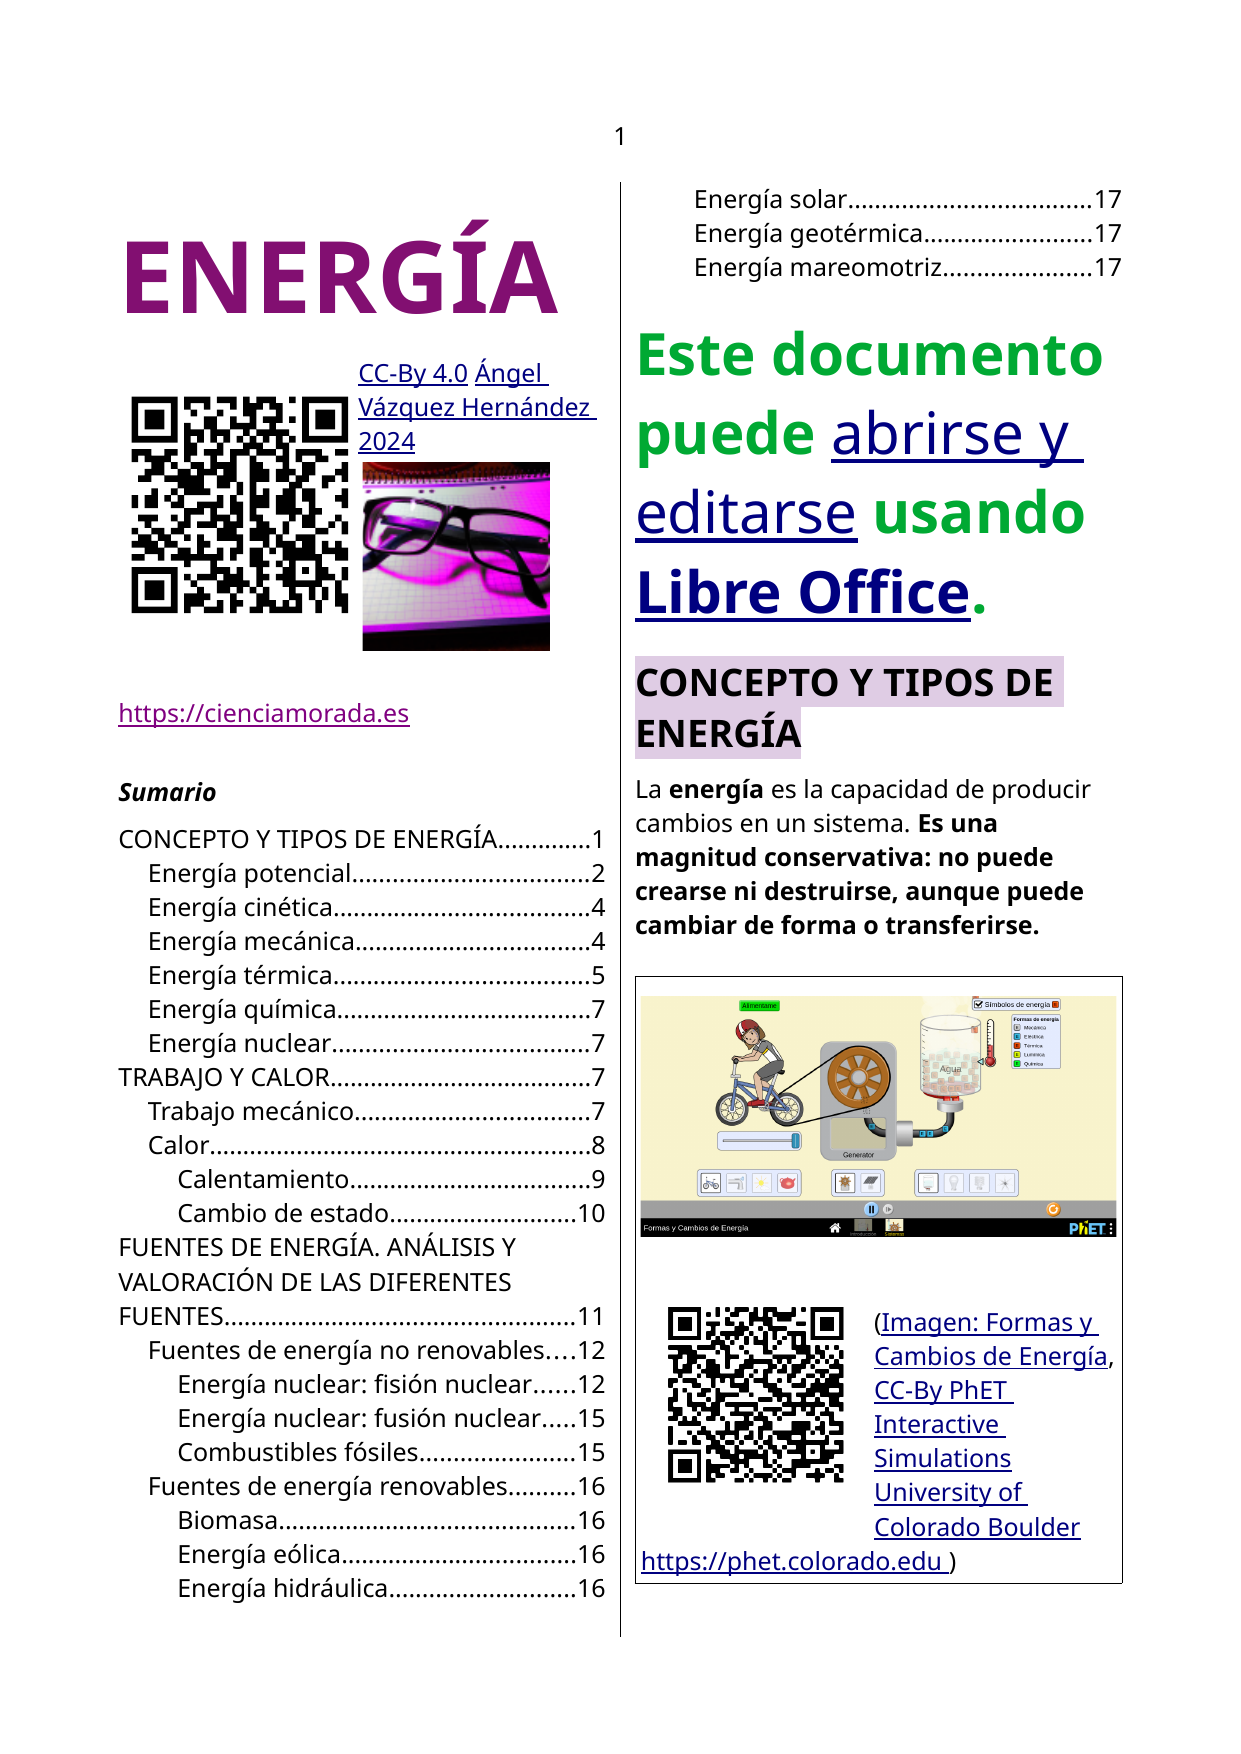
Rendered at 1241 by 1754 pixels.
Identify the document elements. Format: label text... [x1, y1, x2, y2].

text Energía hidráulica 16 [177, 1571, 605, 1605]
text Energía nuclear: fisión nuclear 12 [177, 1366, 605, 1400]
text Energía nuclear: fusión nuclear 15 [177, 1400, 605, 1434]
text Fuentes de energía no renovables 12 [148, 1332, 605, 1366]
text Energía potencial 2 [148, 855, 605, 889]
text CONCEPTO Y TIPOS DE ENERGÍA 1 [118, 821, 605, 855]
text CC-By 4.0 Ángel Vázquez Hernández 2024 [118, 355, 605, 458]
text Calentamiento 9 [177, 1162, 605, 1196]
subtitle Sumario [118, 775, 605, 809]
text TRABAJO Y CALOR 7 [118, 1060, 605, 1094]
text Energía geotérmica 17 [694, 216, 1122, 250]
text Fuentes de energía renovables 16 [148, 1468, 605, 1503]
text Energía solar 17 [694, 182, 1122, 216]
text Energía mareomotriz 17 [694, 250, 1122, 284]
table_header (Imagen: Formas y Cambios de Energía, CC-By PhET Interactive Simulations University of Colorado Boulder https://phet.colorado.edu ) [636, 977, 1122, 1583]
subtitle CONCEPTO Y TIPOS DE ENERGÍA [635, 656, 1122, 759]
text FUENTES DE ENERGÍA. ANÁLISIS Y VALORACIÓN DE LAS DIFERENTES FUENTES 11 [118, 1230, 605, 1332]
text Energía química 7 [148, 992, 605, 1026]
picture [640, 996, 1117, 1237]
text La energía es la capacidad de producir cambios en un sistema. Es una magnitud conservativa: no puede crearse ni destruirse, aunque puede cambiar de forma o transferirse. [635, 771, 1122, 942]
text https://cienciamorada.es [118, 696, 605, 730]
text Este documento puede abrirse y editarse usando Libre Office. [635, 313, 1122, 631]
title ENERGÍA [118, 207, 605, 343]
text Energía mecánica 4 [148, 923, 605, 958]
text Energía térmica 5 [148, 958, 605, 992]
text Calor 8 [148, 1128, 605, 1162]
text Combustibles fósiles 15 [177, 1434, 605, 1468]
picture [637, 1276, 874, 1513]
text Energía cinética 4 [148, 889, 605, 923]
text Cambio de estado 10 [177, 1196, 605, 1230]
text Trabajo mecánico 7 [148, 1094, 605, 1128]
text Energía eólica 16 [177, 1537, 605, 1571]
text Biomasa 16 [177, 1503, 605, 1537]
text Energía nuclear 7 [148, 1026, 605, 1060]
picture [362, 462, 550, 651]
